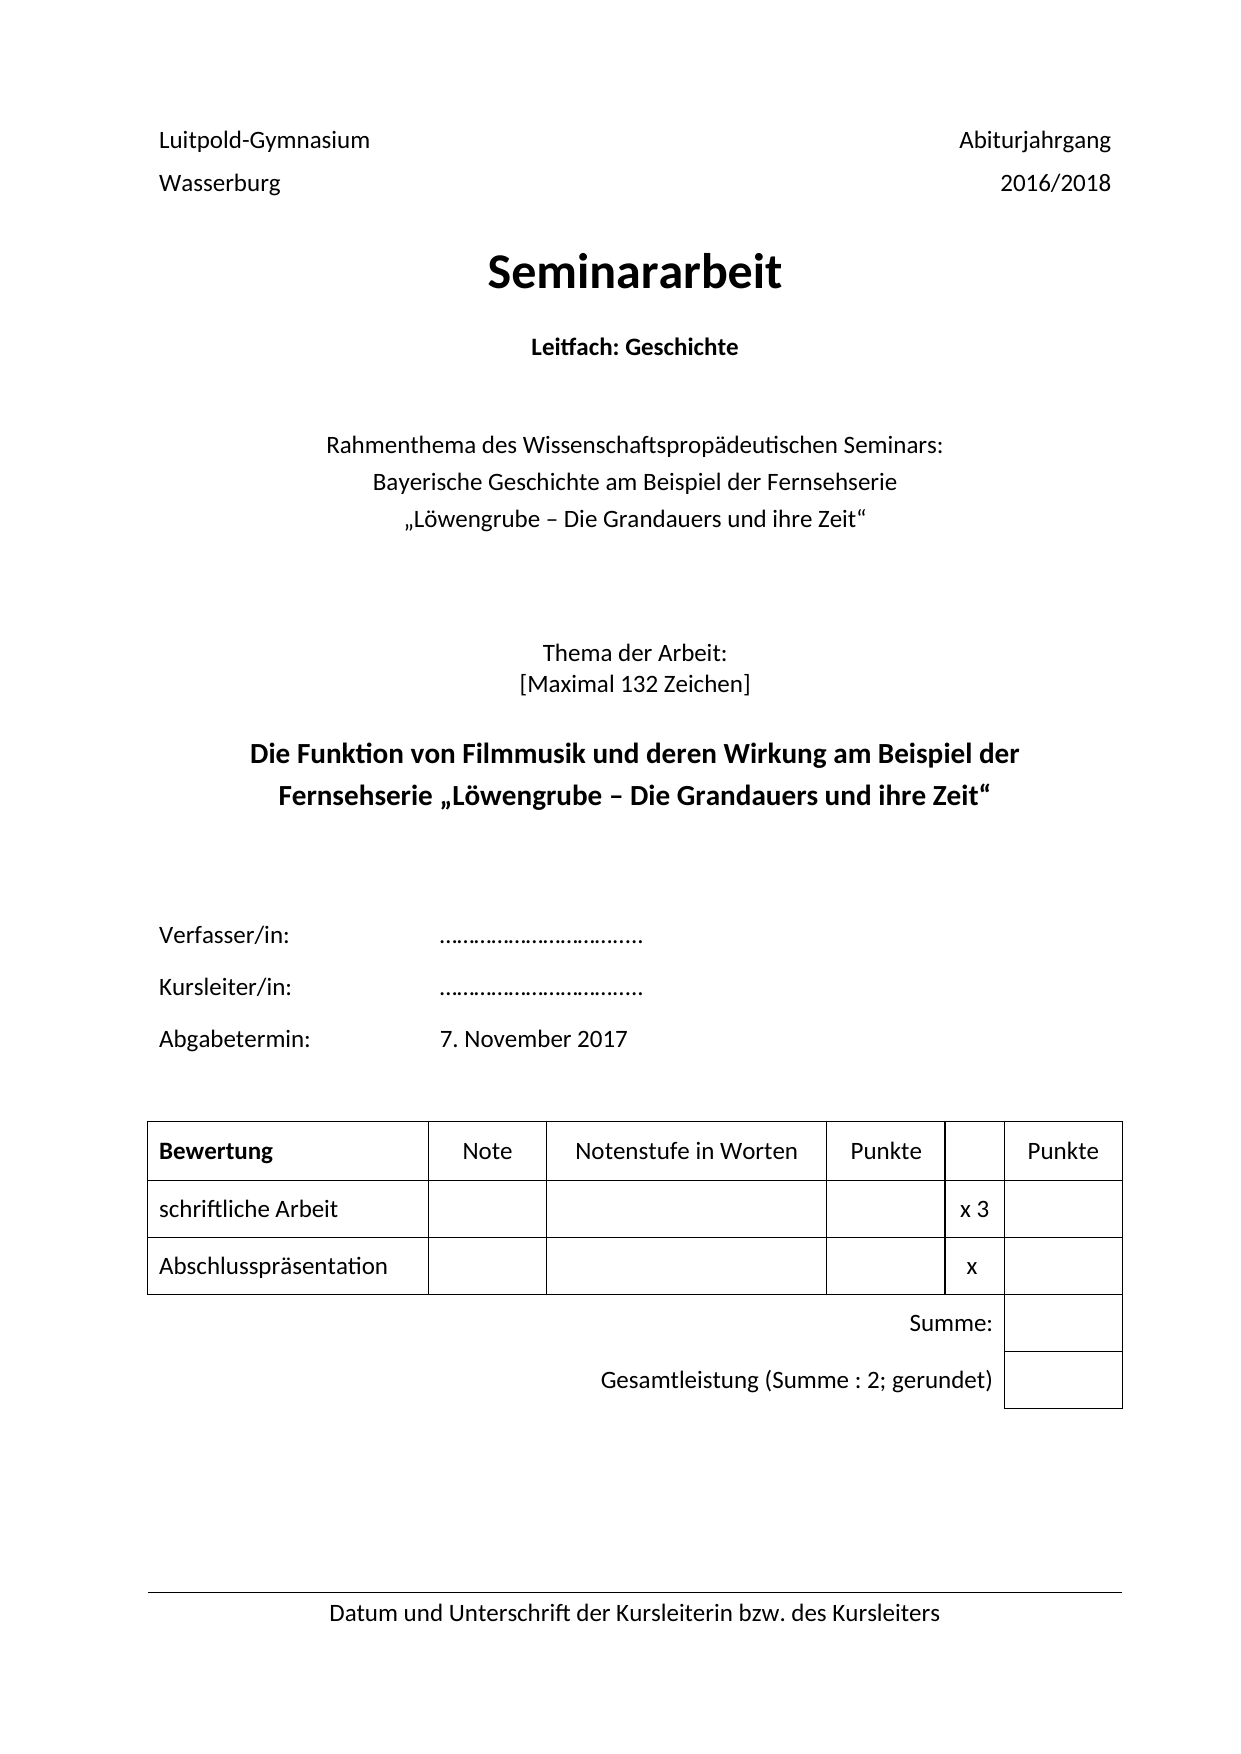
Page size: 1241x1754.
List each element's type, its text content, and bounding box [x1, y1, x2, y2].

table_cell Abschlusspräsentation [148, 1238, 428, 1293]
table_cell [827, 1181, 944, 1237]
table_cell x [946, 1238, 1004, 1293]
table_header Luitpold-Gymnasium Wasserburg [148, 118, 428, 204]
table_cell Datum und Unterschrift der Kursleiterin bzw. des Kursleiters [148, 1593, 1122, 1632]
table_header Punkte [1005, 1122, 1122, 1179]
table_cell Thema der Arbeit: [Maximal 132 Zeichen] Die Funktion von Filmmusik und deren Wirkung am Beispiel der Fernsehserie „Löwengrube – Die Grandauers und ihre Zeit“ [148, 576, 1122, 904]
table_header Notenstufe in Worten [547, 1122, 826, 1179]
table_cell [827, 1238, 944, 1293]
table_cell schriftliche Arbeit [148, 1181, 428, 1237]
table_cell Seminararbeit Leitfach: Geschichte [148, 204, 1122, 392]
table_header Note [429, 1122, 546, 1179]
table_header Punkte [827, 1122, 944, 1179]
table_cell [1005, 1352, 1122, 1407]
table_cell [429, 1181, 546, 1237]
table_header [946, 1122, 1004, 1179]
table_cell …………………………..... …………………………..... 7. November 2017 [428, 904, 1122, 1059]
table_cell [1005, 1238, 1122, 1293]
table_cell Summe: [148, 1295, 1004, 1351]
table_cell Rahmenthema des Wissenschaftspropädeutischen Seminars: Bayerische Geschichte am Beispiel der Fernsehserie „Löwengrube – Die Grandauers und ihre Zeit“ [148, 393, 1122, 576]
table_header Abiturjahrgang 2016/2018 [428, 118, 1122, 204]
table_cell [429, 1238, 546, 1293]
table_cell [547, 1238, 826, 1293]
table_cell Verfasser/in: Kursleiter/in: Abgabetermin: [148, 904, 428, 1059]
table_header Bewertung [148, 1122, 428, 1179]
table_cell [148, 1408, 1122, 1592]
table_cell [547, 1181, 826, 1237]
table_cell x 3 [946, 1181, 1004, 1237]
table_cell [1005, 1295, 1122, 1351]
table_cell Gesamtleistung (Summe : 2; gerundet) [148, 1351, 1004, 1407]
table_cell [1005, 1181, 1122, 1237]
